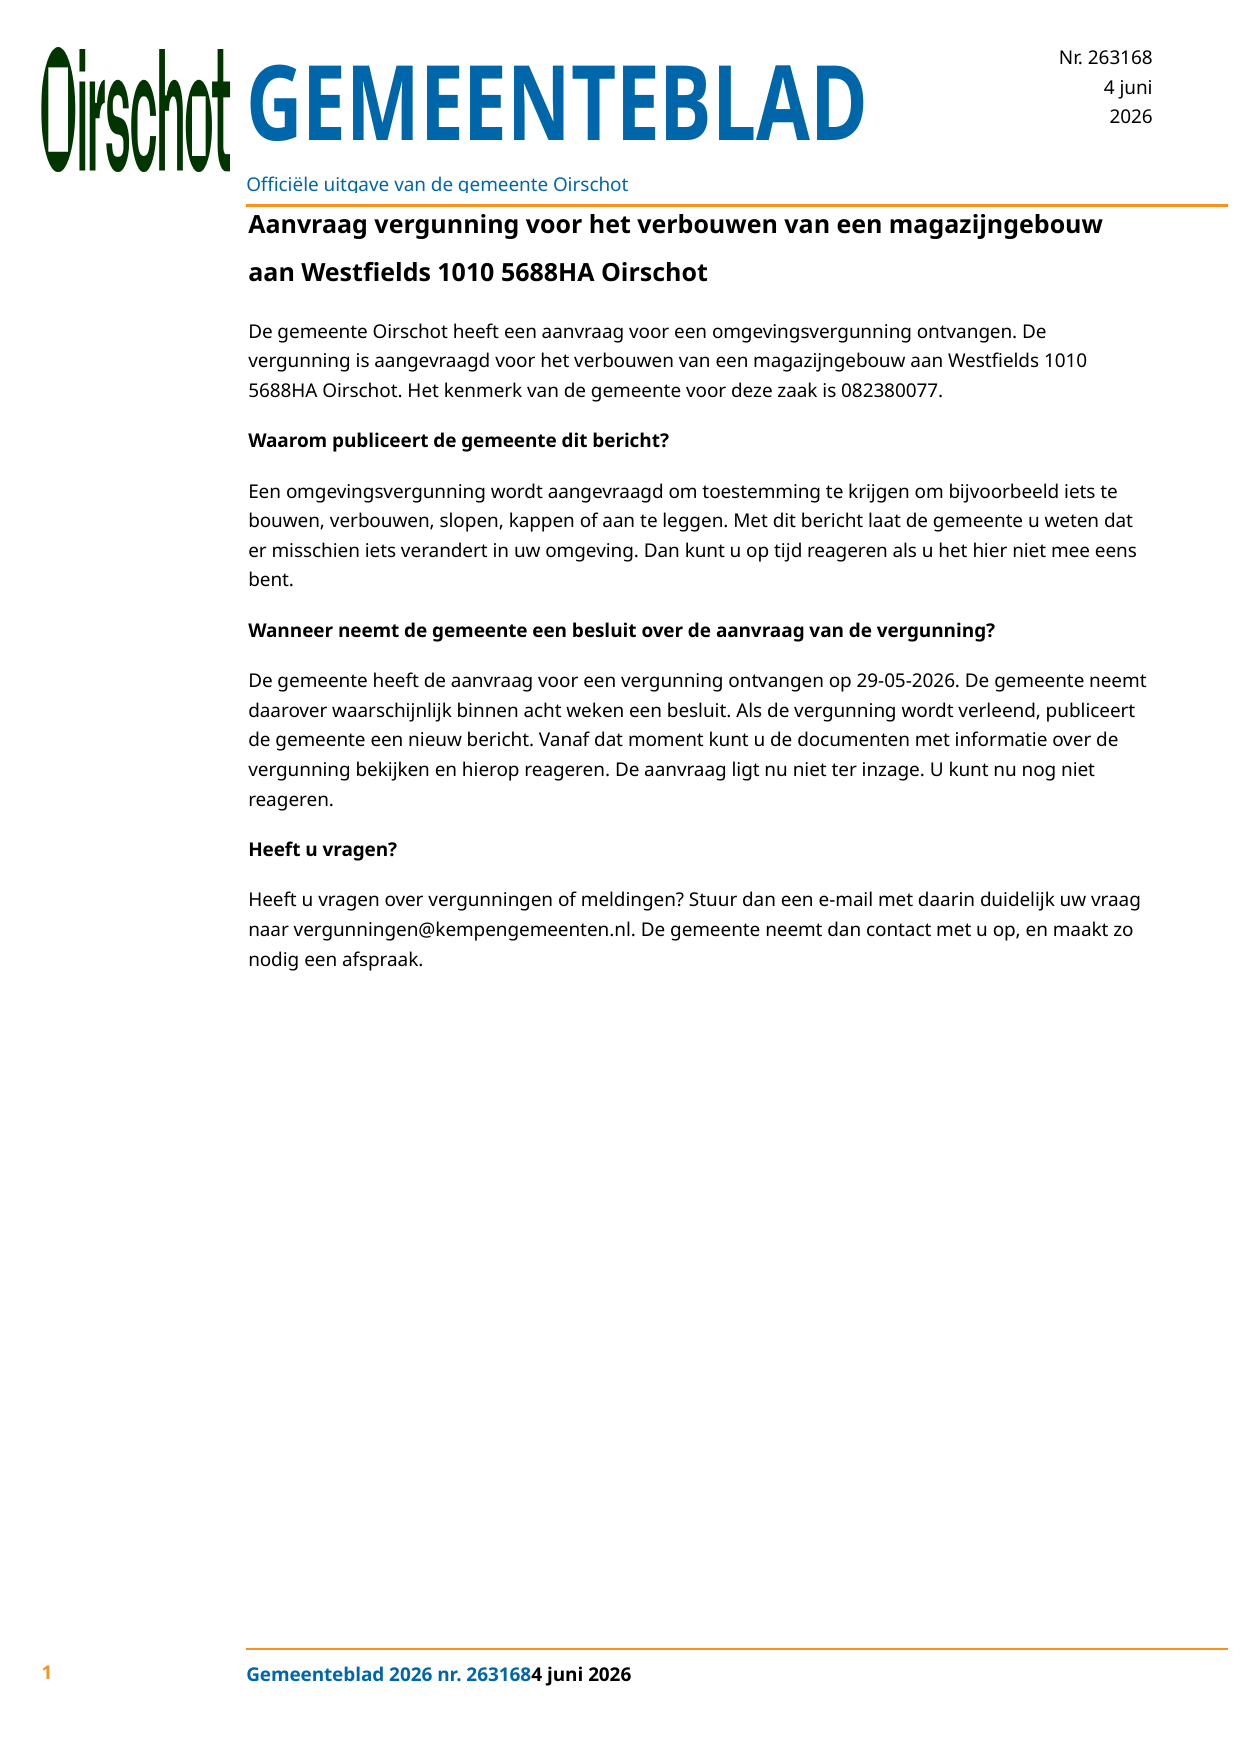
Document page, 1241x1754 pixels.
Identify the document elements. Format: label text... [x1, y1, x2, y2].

text De gemeente Oirschot heeft een aanvraag voor een omgevingsvergunning ontvangen. De vergunning is aangevraagd voor het verbouwen van een magazijngebouw aan Westfields 1010 5688HA Oirschot. Het kenmerk van de gemeente voor deze zaak is 082380077. [248, 318, 1152, 403]
text Een omgevingsvergunning wordt aangevraagd om toestemming te krijgen om bijvoorbeeld iets te bouwen, verbouwen, slopen, kappen of aan te leggen. Met dit bericht laat de gemeente u weten dat er misschien iets verandert in uw omgeving. Dan kunt u op tijd reageren als u het hier niet mee eens bent. [248, 478, 1152, 592]
text Heeft u vragen over vergunningen of meldingen? Stuur dan een e-mail met daarin duidelijk uw vraag naar vergunningen@kempengemeenten.nl. De gemeente neemt dan contact met u op, en maakt zo nodig een afspraak. [248, 887, 1152, 972]
text Waarom publiceert de gemeente dit bericht? [248, 427, 1152, 453]
text Wanneer neemt de gemeente een besluit over de aanvraag van de vergunning? [248, 617, 1152, 643]
picture [41, 47, 231, 172]
text De gemeente heeft de aanvraag voor een vergunning ontvangen op 29-05-2026. De gemeente neemt daarover waarschijnlijk binnen acht weken een besluit. Als de vergunning wordt verleend, publiceert de gemeente een nieuw bericht. Vanaf dat moment kunt u de documenten met informatie over de vergunning bekijken en hierop reageren. De aanvraag ligt nu niet ter inzage. U kunt nu nog niet reageren. [248, 667, 1152, 812]
text Aanvraag vergunning voor het verbouwen van een magazijngebouw aan Westfields 1010 5688HA Oirschot [248, 207, 1152, 288]
text Heeft u vragen? [248, 836, 1152, 862]
